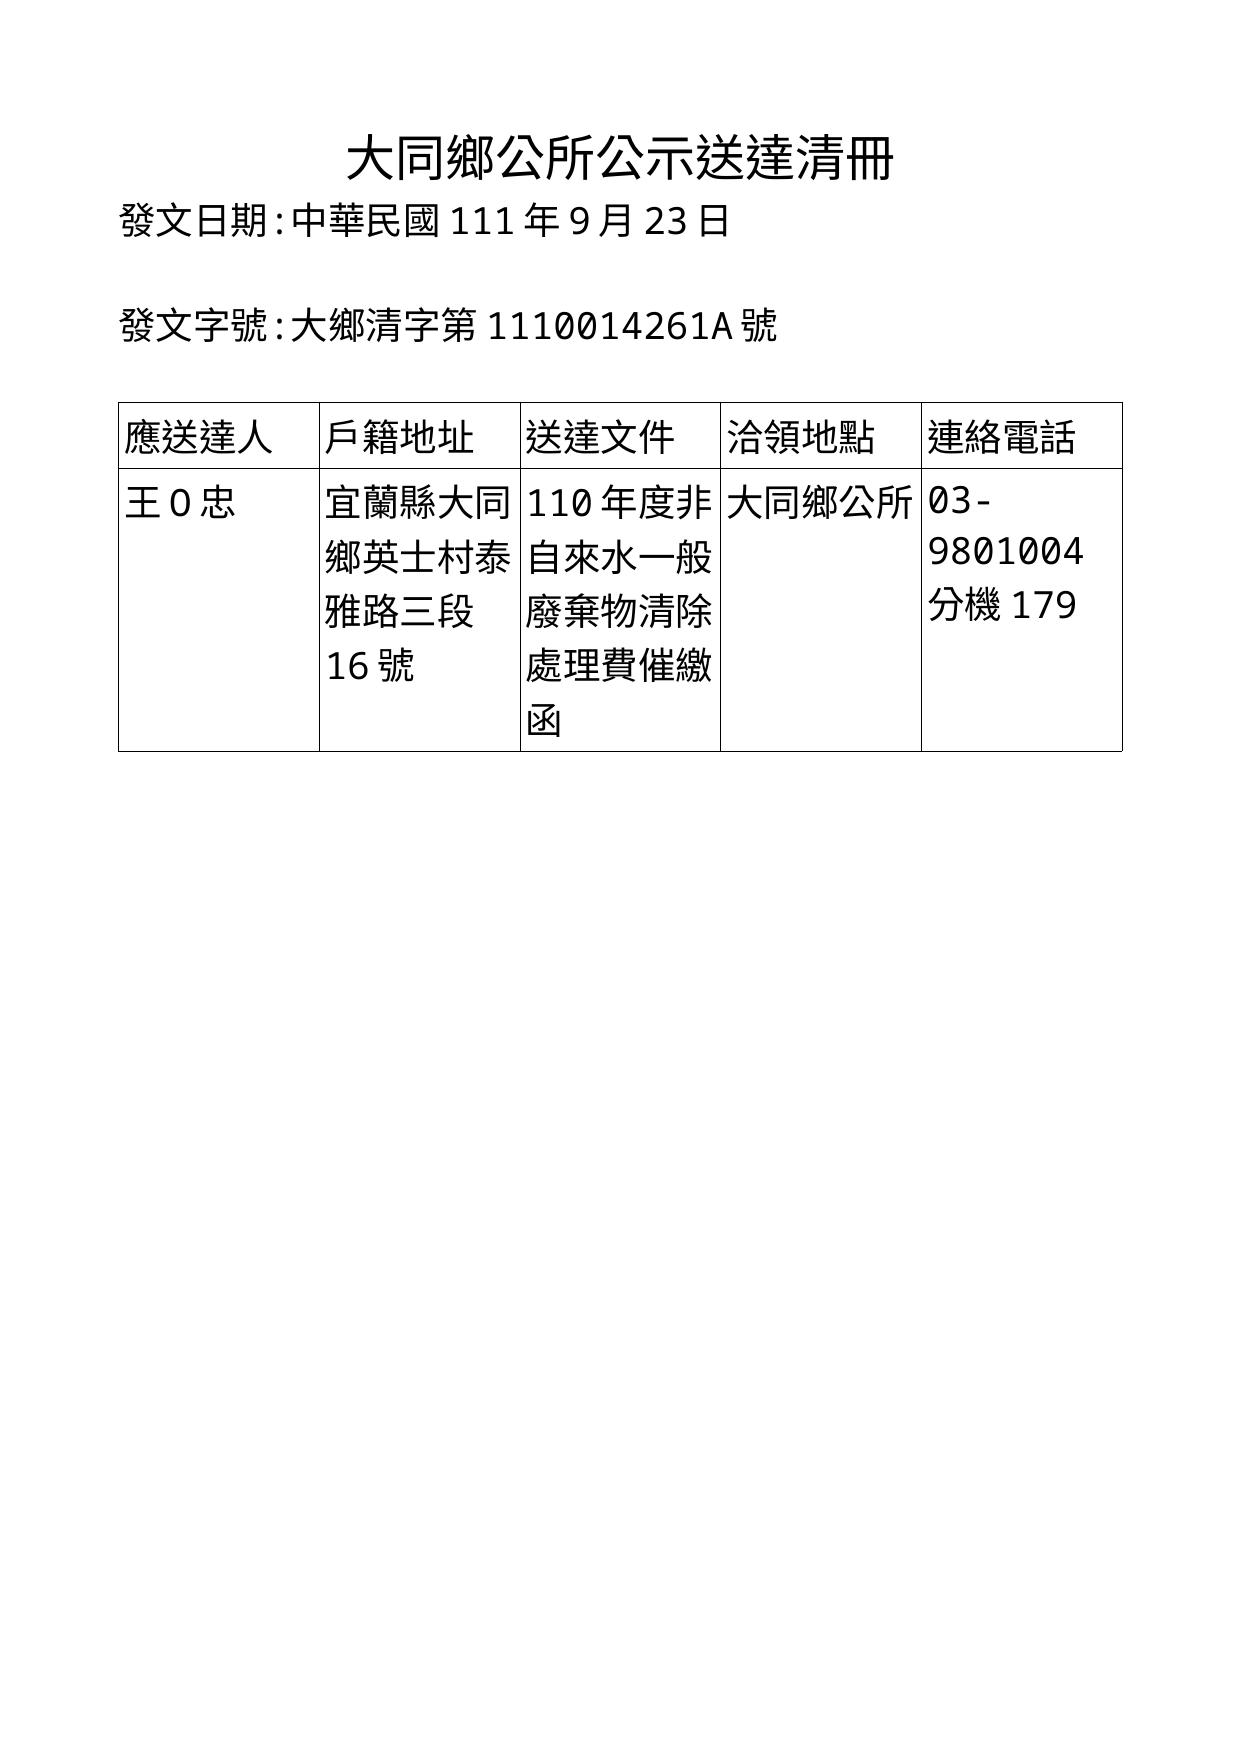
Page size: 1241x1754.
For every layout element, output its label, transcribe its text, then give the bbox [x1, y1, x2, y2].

table_header 洽領地點 [721, 403, 921, 467]
table_header 送達文件 [521, 403, 720, 467]
table_cell 110年度非自來水一般廢棄物清除處理費催繳函 [521, 469, 720, 751]
table_cell 王O忠 [119, 469, 319, 751]
text 大同鄉公所公示送達清冊 [118, 118, 1122, 191]
table_header 應送達人 [119, 403, 319, 467]
table_header 戶籍地址 [320, 403, 520, 467]
table_cell 宜蘭縣大同鄉英士村泰雅路三段16號 [320, 469, 520, 751]
table_header 連絡電話 [922, 403, 1122, 467]
table_cell 03-9801004分機179 [922, 469, 1122, 751]
text 發文字號:大鄉清字第1110014261A號 [118, 296, 1122, 351]
table_cell 大同鄉公所 [721, 469, 921, 751]
text 發文日期:中華民國111年9月23日 [118, 191, 1122, 245]
